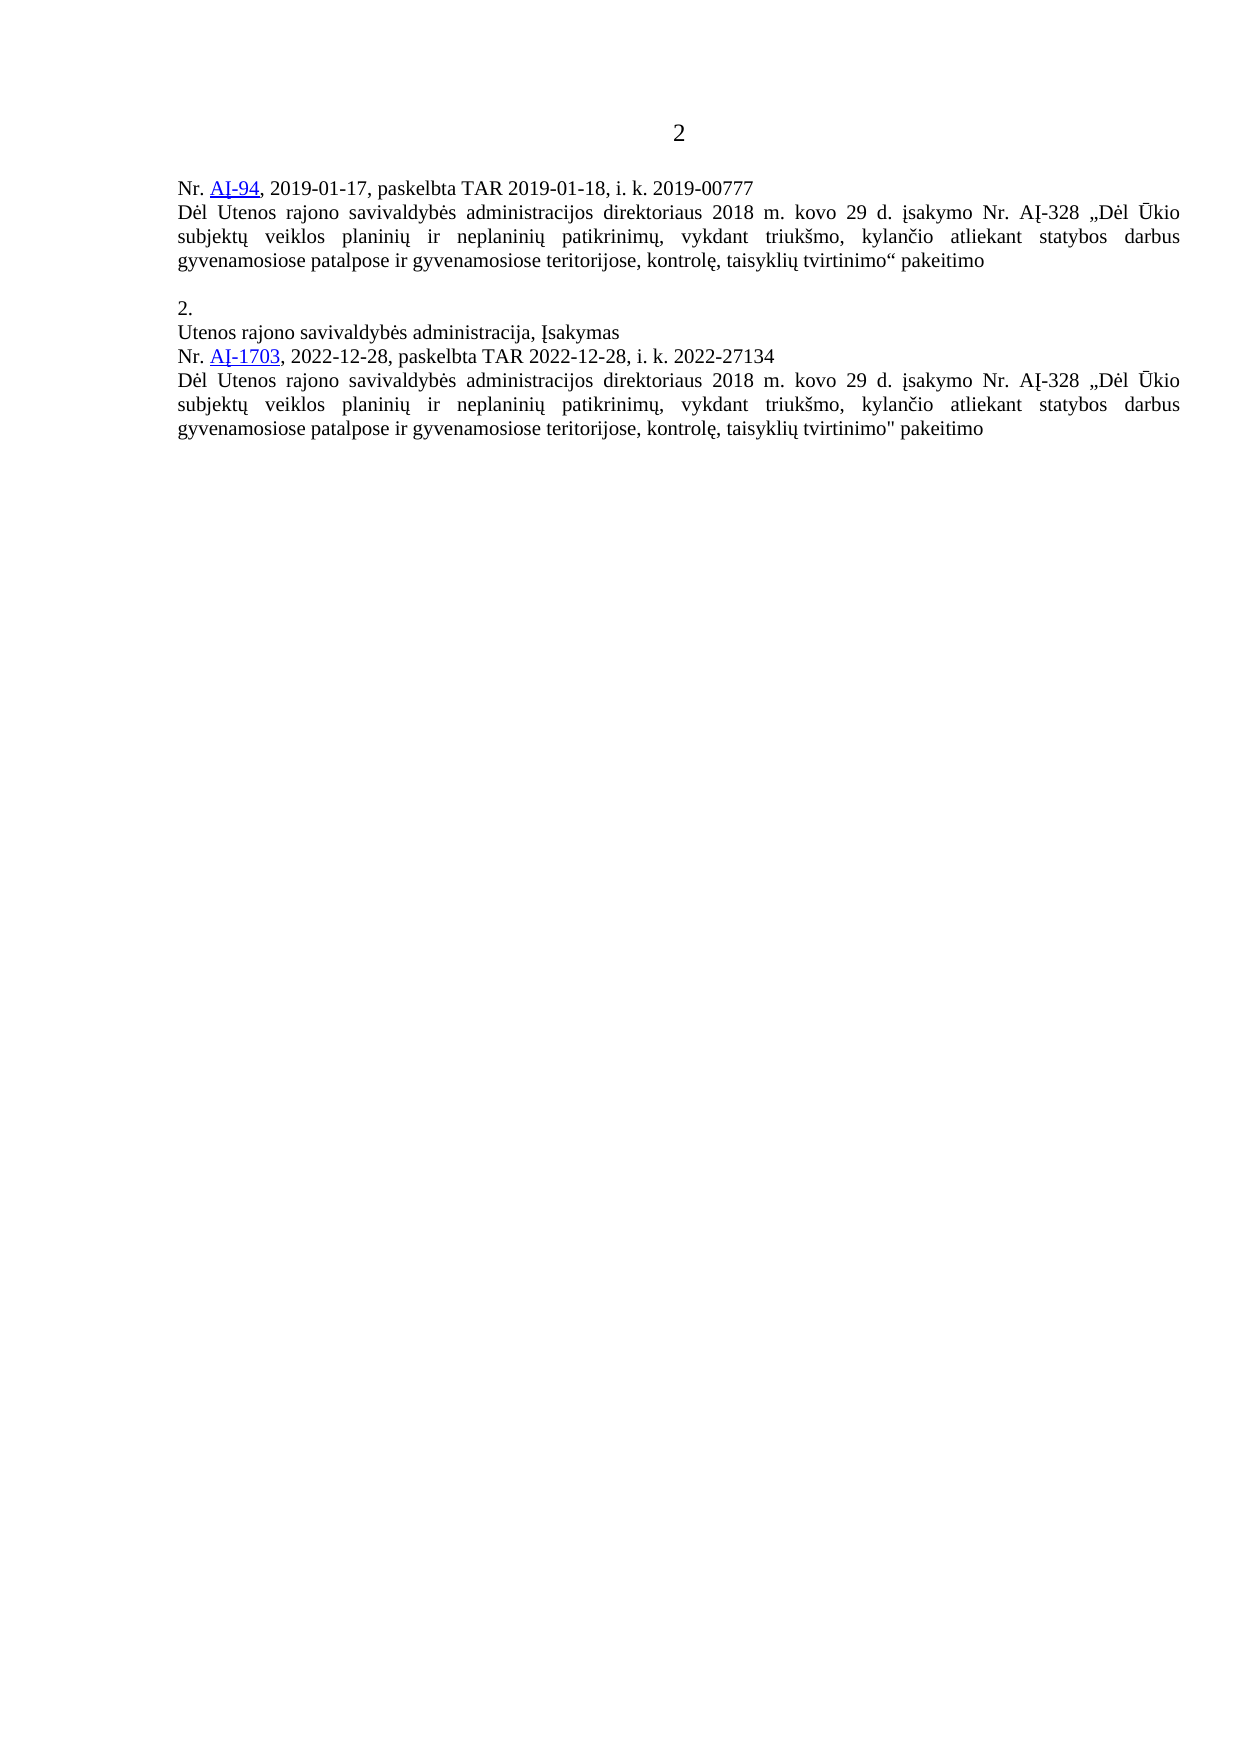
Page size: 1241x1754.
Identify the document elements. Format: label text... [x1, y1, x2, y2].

text Dėl Utenos rajono savivaldybės administracijos direktoriaus 2018 m. kovo 29 d. įsakymo Nr. AĮ-328 „Dėl Ūkio subjektų veiklos planinių ir neplaninių patikrinimų, vykdant triukšmo, kylančio atliekant statybos darbus gyvenamosiose patalpose ir gyvenamosiose teritorijose, kontrolę, taisyklių tvirtinimo“ pakeitimo [177, 200, 1181, 272]
text 2. [177, 296, 1181, 320]
text Dėl Utenos rajono savivaldybės administracijos direktoriaus 2018 m. kovo 29 d. įsakymo Nr. AĮ-328 „Dėl Ūkio subjektų veiklos planinių ir neplaninių patikrinimų, vykdant triukšmo, kylančio atliekant statybos darbus gyvenamosiose patalpose ir gyvenamosiose teritorijose, kontrolę, taisyklių tvirtinimo" pakeitimo [177, 368, 1181, 440]
text Utenos rajono savivaldybės administracija, Įsakymas [177, 320, 1181, 344]
text Nr. AĮ-1703, 2022-12-28, paskelbta TAR 2022-12-28, i. k. 2022-27134 [177, 344, 1181, 368]
text Nr. AĮ-94, 2019-01-17, paskelbta TAR 2019-01-18, i. k. 2019-00777 [177, 176, 1181, 200]
